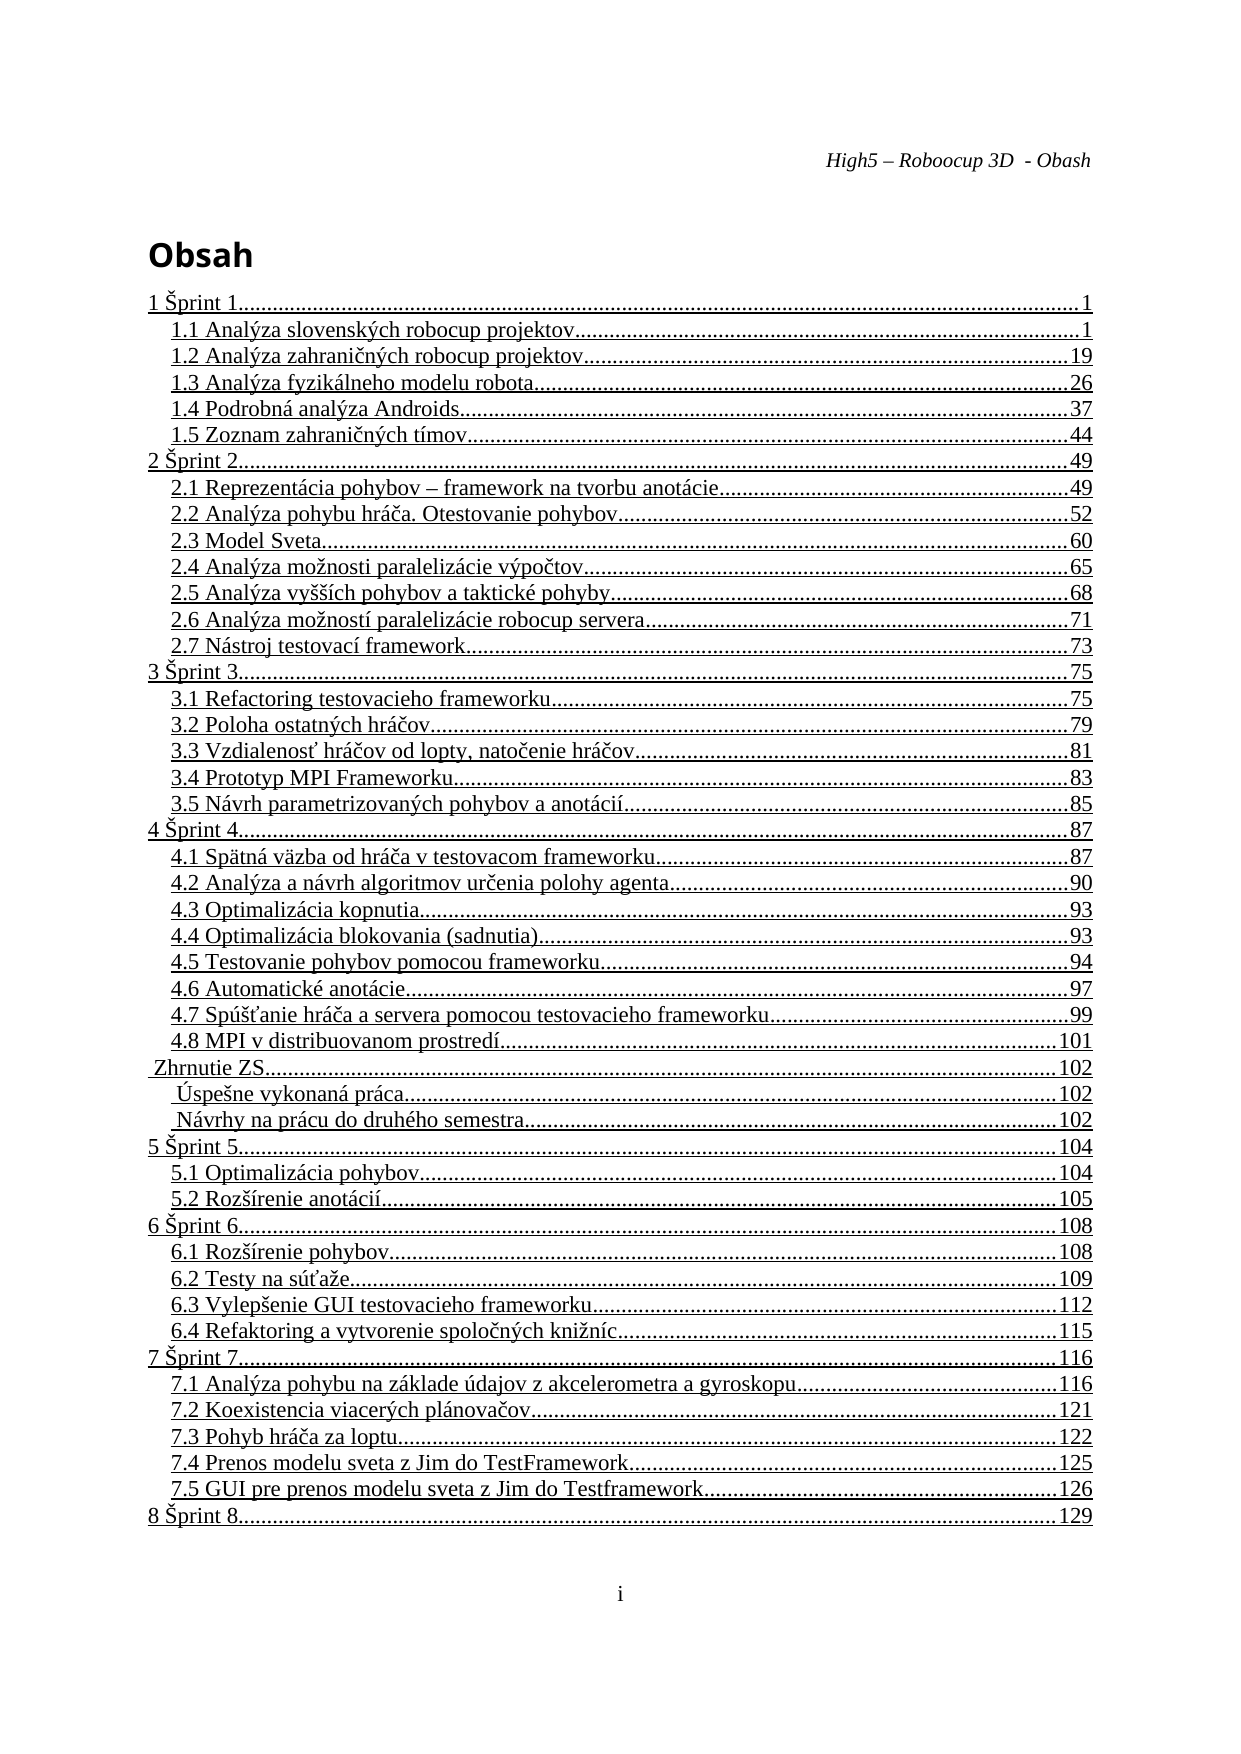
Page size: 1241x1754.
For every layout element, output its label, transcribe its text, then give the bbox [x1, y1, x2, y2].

text 6 Šprint 6 108 [148, 1212, 1093, 1235]
text 1.1 Analýza slovenských robocup projektov 1 [171, 316, 1093, 339]
text 1.5 Zoznam zahraničných tímov 44 [171, 421, 1093, 444]
text 6.2 Testy na súťaže 109 [171, 1264, 1093, 1288]
text 4.6 Automatické anotácie 97 [171, 975, 1093, 998]
text 7.4 Prenos modelu sveta z Jim do TestFramework 125 [171, 1449, 1093, 1472]
text 6.3 Vylepšenie GUI testovacieho frameworku 112 [171, 1291, 1093, 1314]
text 3 Šprint 3 75 [148, 658, 1093, 681]
title Obsah [148, 232, 1093, 277]
text 6.1 Rozšírenie pohybov 108 [171, 1238, 1093, 1261]
text 4.3 Optimalizácia kopnutia 93 [171, 896, 1093, 919]
text 1 Šprint 1 1 [148, 289, 1093, 312]
text 3.3 Vzdialenosť hráčov od lopty, natočenie hráčov 81 [171, 737, 1093, 760]
text 2.7 Nástroj testovací framework 73 [171, 632, 1093, 655]
text 2.6 Analýza možností paralelizácie robocup servera 71 [171, 606, 1093, 629]
text 4.1 Spätná väzba od hráča v testovacom frameworku 87 [171, 843, 1093, 866]
text Návrhy na prácu do druhého semestra 102 [171, 1106, 1093, 1129]
text 2.5 Analýza vyšších pohybov a taktické pohyby 68 [171, 579, 1093, 602]
text 2.3 Model Sveta 60 [171, 527, 1093, 550]
text 4.7 Spúšťanie hráča a servera pomocou testovacieho frameworku 99 [171, 1001, 1093, 1024]
text Úspešne vykonaná práca 102 [171, 1080, 1093, 1103]
text 4.5 Testovanie pohybov pomocou frameworku 94 [171, 948, 1093, 971]
text 7 Šprint 7 116 [148, 1344, 1093, 1366]
text 3.1 Refactoring testovacieho frameworku 75 [171, 685, 1093, 708]
text 5.2 Rozšírenie anotácií 105 [171, 1186, 1093, 1208]
text 4.4 Optimalizácia blokovania (sadnutia) 93 [171, 922, 1093, 945]
text 7.1 Analýza pohybu na základe údajov z akcelerometra a gyroskopu 116 [171, 1370, 1093, 1393]
text 5 Šprint 5 104 [148, 1133, 1093, 1156]
text 7.5 GUI pre prenos modelu sveta z Jim do Testframework 126 [171, 1475, 1093, 1498]
text 1.4 Podrobná analýza Androids 37 [171, 395, 1093, 418]
text 5.1 Optimalizácia pohybov 104 [171, 1159, 1093, 1182]
text 3.5 Návrh parametrizovaných pohybov a anotácií 85 [171, 790, 1093, 813]
text 1.2 Analýza zahraničných robocup projektov 19 [171, 342, 1093, 365]
text 3.4 Prototyp MPI Frameworku 83 [171, 764, 1093, 787]
text 2 Šprint 2 49 [148, 448, 1093, 470]
text 2.2 Analýza pohybu hráča. Otestovanie pohybov 52 [171, 500, 1093, 523]
text 2.1 Reprezentácia pohybov – framework na tvorbu anotácie 49 [171, 474, 1093, 497]
text 4.2 Analýza a návrh algoritmov určenia polohy agenta 90 [171, 869, 1093, 892]
text 7.2 Koexistencia viacerých plánovačov 121 [171, 1396, 1093, 1419]
text 7.3 Pohyb hráča za loptu 122 [171, 1423, 1093, 1446]
text 4.8 MPI v distribuovanom prostredí 101 [171, 1027, 1093, 1050]
text 4 Šprint 4 87 [148, 817, 1093, 839]
text 8 Šprint 8 129 [148, 1502, 1093, 1525]
text 3.2 Poloha ostatných hráčov 79 [171, 711, 1093, 734]
text 1.3 Analýza fyzikálneho modelu robota 26 [171, 368, 1093, 391]
text 2.4 Analýza možnosti paralelizácie výpočtov 65 [171, 553, 1093, 576]
text 6.4 Refaktoring a vytvorenie spoločných knižníc 115 [171, 1317, 1093, 1340]
text Zhrnutie ZS 102 [148, 1054, 1093, 1077]
